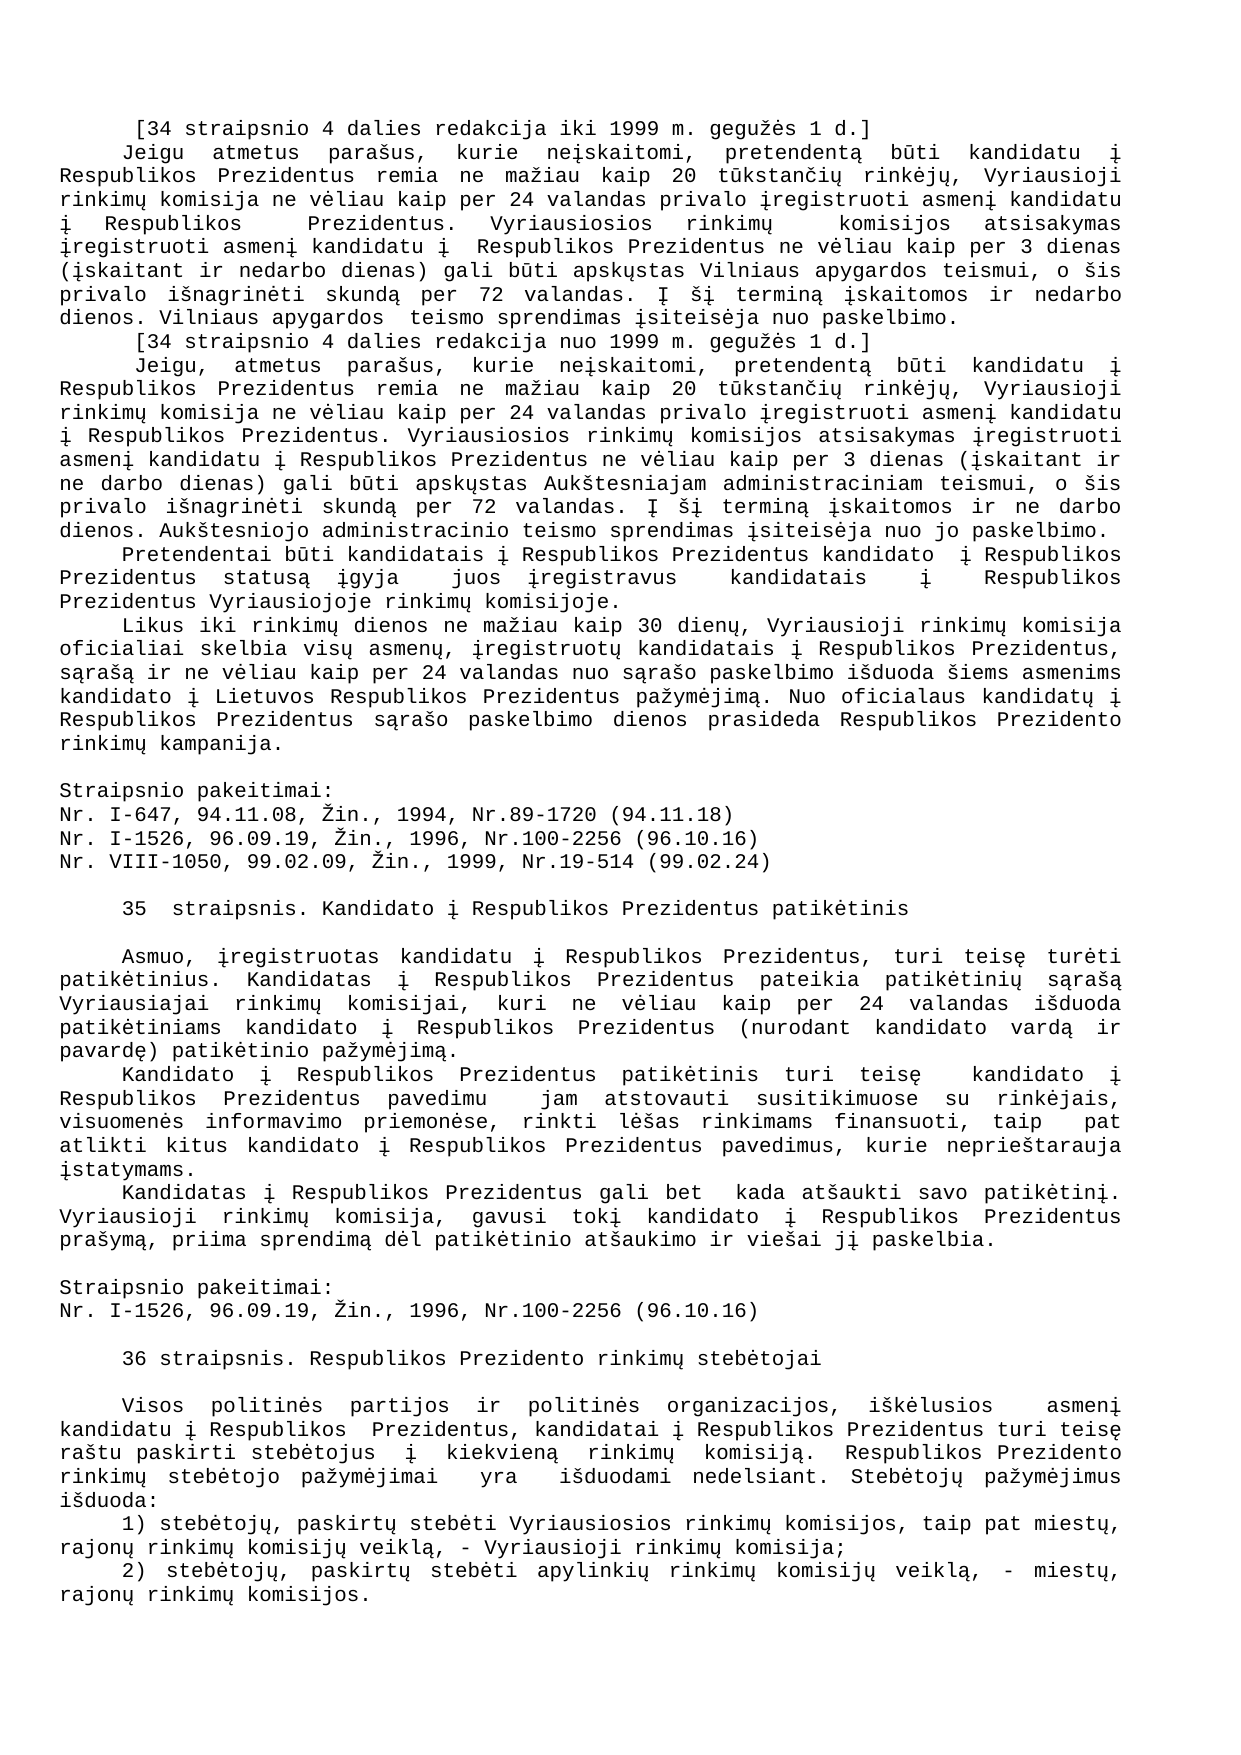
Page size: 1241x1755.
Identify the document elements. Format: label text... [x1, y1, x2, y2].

text Nr. I-1526, 96.09.19, Žin., 1996, Nr.100-2256 (96.10.16) [59, 1300, 1122, 1324]
text Jeigu atmetus parašus, kurie neįskaitomi, pretendentą būti kandidatu į Respublikos Prezidentus remia ne mažiau kaip 20 tūkstančių rinkėjų, Vyriausioji rinkimų komisija ne vėliau kaip per 24 valandas privalo įregistruoti asmenį kandidatu į Respublikos Prezidentus. Vyriausiosios rinkimų komisijos atsisakymas įregistruoti asmenį kandidatu į Respublikos Prezidentus ne vėliau kaip per 3 dienas (įskaitant ir nedarbo dienas) gali būti apskųstas Vilniaus apygardos teismui, o šis privalo išnagrinėti skundą per 72 valandas. Į šį terminą įskaitomos ir nedarbo dienos. Vilniaus apygardos teismo sprendimas įsiteisėja nuo paskelbimo. [59, 142, 1122, 331]
text Kandidatas į Respublikos Prezidentus gali bet kada atšaukti savo patikėtinį. Vyriausioji rinkimų komisija, gavusi tokį kandidato į Respublikos Prezidentus prašymą, priima sprendimą dėl patikėtinio atšaukimo ir viešai jį paskelbia. [59, 1182, 1122, 1253]
text Nr. VIII-1050, 99.02.09, Žin., 1999, Nr.19-514 (99.02.24) [59, 851, 1122, 875]
text Jeigu, atmetus parašus, kurie neįskaitomi, pretendentą būti kandidatu į Respublikos Prezidentus remia ne mažiau kaip 20 tūkstančių rinkėjų, Vyriausioji rinkimų komisija ne vėliau kaip per 24 valandas privalo įregistruoti asmenį kandidatu į Respublikos Prezidentus. Vyriausiosios rinkimų komisijos atsisakymas įregistruoti asmenį kandidatu į Respublikos Prezidentus ne vėliau kaip per 3 dienas (įskaitant ir ne darbo dienas) gali būti apskųstas Aukštesniajam administraciniam teismui, o šis privalo išnagrinėti skundą per 72 valandas. Į šį terminą įskaitomos ir ne darbo dienos. Aukštesniojo administracinio teismo sprendimas įsiteisėja nuo jo paskelbimo. [59, 354, 1122, 544]
text Pretendentai būti kandidatais į Respublikos Prezidentus kandidato į Respublikos Prezidentus statusą įgyja juos įregistravus kandidatais į Respublikos Prezidentus Vyriausiojoje rinkimų komisijoje. [59, 544, 1122, 615]
text 2) stebėtojų, paskirtų stebėti apylinkių rinkimų komisijų veiklą, - miestų, rajonų rinkimų komisijos. [59, 1561, 1122, 1608]
text Straipsnio pakeitimai: [59, 780, 1122, 804]
text Nr. I-1526, 96.09.19, Žin., 1996, Nr.100-2256 (96.10.16) [59, 827, 1122, 851]
text Asmuo, įregistruotas kandidatu į Respublikos Prezidentus, turi teisę turėti patikėtinius. Kandidatas į Respublikos Prezidentus pateikia patikėtinių sąrašą Vyriausiajai rinkimų komisijai, kuri ne vėliau kaip per 24 valandas išduoda patikėtiniams kandidato į Respublikos Prezidentus (nurodant kandidato vardą ir pavardę) patikėtinio pažymėjimą. [59, 946, 1122, 1064]
text [34 straipsnio 4 dalies redakcija nuo 1999 m. gegužės 1 d.] [59, 331, 1122, 354]
text 35 straipsnis. Kandidato į Respublikos Prezidentus patikėtinis [59, 898, 1122, 922]
text 36 straipsnis. Respublikos Prezidento rinkimų stebėtojai [59, 1348, 1122, 1371]
text Visos politinės partijos ir politinės organizacijos, iškėlusios asmenį kandidatu į Respublikos Prezidentus, kandidatai į Respublikos Prezidentus turi teisę raštu paskirti stebėtojus į kiekvieną rinkimų komisiją. Respublikos Prezidento rinkimų stebėtojo pažymėjimai yra išduodami nedelsiant. Stebėtojų pažymėjimus išduoda: [59, 1395, 1122, 1513]
text Likus iki rinkimų dienos ne mažiau kaip 30 dienų, Vyriausioji rinkimų komisija oficialiai skelbia visų asmenų, įregistruotų kandidatais į Respublikos Prezidentus, sąrašą ir ne vėliau kaip per 24 valandas nuo sąrašo paskelbimo išduoda šiems asmenims kandidato į Lietuvos Respublikos Prezidentus pažymėjimą. Nuo oficialaus kandidatų į Respublikos Prezidentus sąrašo paskelbimo dienos prasideda Respublikos Prezidento rinkimų kampanija. [59, 615, 1122, 757]
text Kandidato į Respublikos Prezidentus patikėtinis turi teisę kandidato į Respublikos Prezidentus pavedimu jam atstovauti susitikimuose su rinkėjais, visuomenės informavimo priemonėse, rinkti lėšas rinkimams finansuoti, taip pat atlikti kitus kandidato į Respublikos Prezidentus pavedimus, kurie neprieštarauja įstatymams. [59, 1064, 1122, 1182]
text Nr. I-647, 94.11.08, Žin., 1994, Nr.89-1720 (94.11.18) [59, 804, 1122, 827]
text [34 straipsnio 4 dalies redakcija iki 1999 m. gegužės 1 d.] [59, 118, 1122, 142]
text Straipsnio pakeitimai: [59, 1277, 1122, 1300]
text 1) stebėtojų, paskirtų stebėti Vyriausiosios rinkimų komisijos, taip pat miestų, rajonų rinkimų komisijų veiklą, - Vyriausioji rinkimų komisija; [59, 1513, 1122, 1561]
